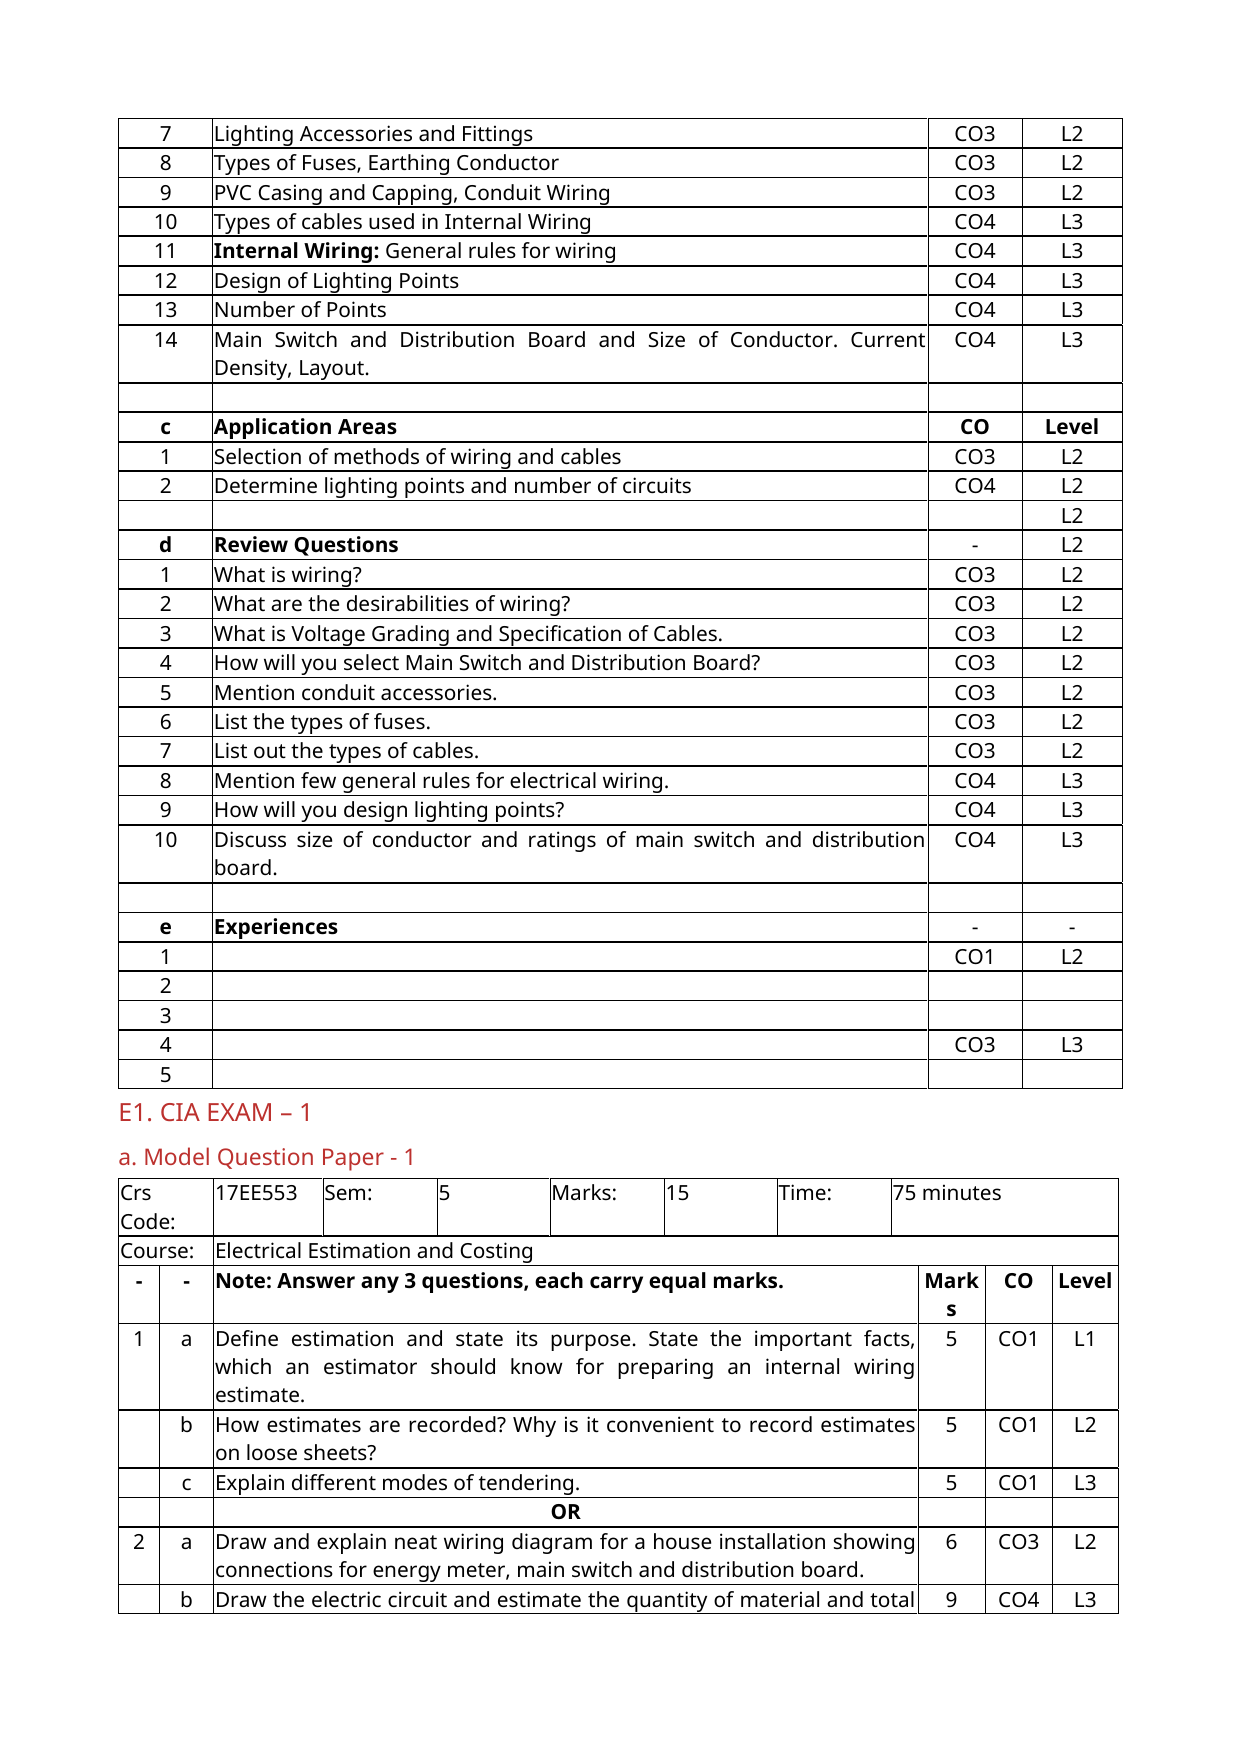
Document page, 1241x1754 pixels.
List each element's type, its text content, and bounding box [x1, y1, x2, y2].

table_cell L2 [1023, 590, 1122, 618]
text a. Model Question Paper - 1 [118, 1141, 1122, 1172]
table_cell L3 [1023, 796, 1122, 824]
table_cell CO3 [929, 119, 1022, 147]
table_cell [1023, 1060, 1122, 1088]
table_cell Application Areas [213, 413, 927, 441]
table_cell 5 [119, 678, 212, 706]
table_cell 9 [119, 178, 212, 206]
table_cell [119, 1585, 159, 1613]
table_cell [1023, 884, 1122, 912]
table_cell L2 [1023, 737, 1122, 765]
text E1. CIA EXAM – 1 [118, 1095, 1122, 1129]
table_cell [929, 501, 1022, 529]
table_cell [919, 1498, 985, 1526]
table_cell CO3 [929, 619, 1022, 647]
table_cell 6 [919, 1528, 985, 1584]
table_cell CO1 [986, 1469, 1052, 1497]
table_cell L2 [1023, 531, 1122, 559]
table_cell CO3 [929, 1031, 1022, 1059]
table_cell L2 [1023, 178, 1122, 206]
table_cell [213, 1060, 927, 1088]
table_cell CO4 [929, 267, 1022, 294]
table_cell L3 [1023, 326, 1122, 382]
table_cell [1053, 1498, 1118, 1526]
table_header 75 minutes [892, 1179, 1118, 1235]
table_cell Discuss size of conductor and ratings of main switch and distribution board. [213, 826, 927, 882]
table_cell Internal Wiring: General rules for wiring [213, 237, 927, 265]
table_cell CO3 [929, 149, 1022, 177]
table_cell L2 [1023, 501, 1122, 529]
table_cell 2 [119, 590, 212, 618]
table_cell - [160, 1266, 213, 1323]
table_cell Course: [119, 1237, 213, 1265]
table_cell CO4 [929, 796, 1022, 824]
table_cell 6 [119, 708, 212, 736]
table_cell CO3 [929, 678, 1022, 706]
table_cell Mention few general rules for electrical wiring. [213, 767, 927, 795]
table_cell L3 [1023, 296, 1122, 324]
table_cell [213, 1001, 927, 1029]
table_cell CO [986, 1266, 1052, 1323]
table_cell 5 [119, 1060, 212, 1088]
table_cell CO3 [929, 737, 1022, 765]
table_cell 5 [919, 1469, 985, 1497]
table_cell c [119, 413, 212, 441]
table_cell L2 [1023, 472, 1122, 500]
table_cell 2 [119, 972, 212, 1000]
table_cell How estimates are recorded? Why is it convenient to record estimates on loose sheets? [214, 1411, 917, 1467]
table_cell [929, 1060, 1022, 1088]
table_cell [119, 501, 212, 529]
table_cell Selection of methods of wiring and cables [213, 443, 927, 470]
table_cell [119, 1469, 159, 1497]
table_cell Review Questions [213, 531, 927, 559]
table_cell Types of cables used in Internal Wiring [213, 208, 927, 235]
table_cell L2 [1053, 1411, 1118, 1467]
table_cell CO [929, 413, 1022, 441]
table_cell L2 [1023, 443, 1122, 470]
table_cell CO3 [929, 590, 1022, 618]
table_cell CO1 [929, 943, 1022, 970]
table_cell Number of Points [213, 296, 927, 324]
table_cell List the types of fuses. [213, 708, 927, 736]
table_cell L2 [1023, 619, 1122, 647]
table_cell [1023, 1001, 1122, 1029]
table_header Sem: [324, 1179, 437, 1235]
table_cell 9 [919, 1585, 985, 1613]
table_cell List out the types of cables. [213, 737, 927, 765]
table_cell - [929, 913, 1022, 941]
table_cell CO3 [929, 178, 1022, 206]
table_cell [1023, 384, 1122, 411]
table_cell L2 [1023, 678, 1122, 706]
table_cell L3 [1023, 767, 1122, 795]
table_cell e [119, 913, 212, 941]
table_cell [213, 943, 927, 970]
table_cell - [119, 1266, 159, 1323]
table_cell [119, 884, 212, 912]
table_cell d [119, 531, 212, 559]
table_cell 8 [119, 149, 212, 177]
table_cell 8 [119, 767, 212, 795]
table_cell Main Switch and Distribution Board and Size of Conductor. Current Density, Layout. [213, 326, 927, 382]
table_cell [213, 501, 927, 529]
table_cell 4 [119, 1031, 212, 1059]
table_cell L3 [1053, 1469, 1118, 1497]
table_cell 1 [119, 1324, 159, 1409]
table_cell Mention conduit accessories. [213, 678, 927, 706]
table_cell [119, 384, 212, 411]
table_cell What is Voltage Grading and Specification of Cables. [213, 619, 927, 647]
table_header Time: [778, 1179, 891, 1235]
table_cell Draw the electric circuit and estimate the quantity of material and total [214, 1585, 917, 1613]
table_cell [119, 1498, 159, 1526]
table_cell 1 [119, 560, 212, 588]
table_cell Design of Lighting Points [213, 267, 927, 294]
table_cell [929, 884, 1022, 912]
table_cell Experiences [213, 913, 927, 941]
table_cell a [160, 1324, 213, 1409]
table_cell Types of Fuses, Earthing Conductor [213, 149, 927, 177]
table_cell CO4 [929, 826, 1022, 882]
table_cell 7 [119, 119, 212, 147]
table_cell Electrical Estimation and Costing [214, 1237, 1118, 1265]
table_cell L2 [1023, 560, 1122, 588]
table_cell [929, 972, 1022, 1000]
table_cell CO3 [929, 649, 1022, 677]
table_cell L3 [1023, 237, 1122, 265]
table_cell PVC Casing and Capping, Conduit Wiring [213, 178, 927, 206]
table_cell CO3 [929, 708, 1022, 736]
table_cell 12 [119, 267, 212, 294]
table_cell 11 [119, 237, 212, 265]
table_cell L3 [1023, 826, 1122, 882]
table_cell - [1023, 913, 1122, 941]
table_cell 4 [119, 649, 212, 677]
table_cell [119, 1411, 159, 1467]
table_cell L2 [1023, 119, 1122, 147]
table_cell 3 [119, 619, 212, 647]
table_cell 5 [919, 1411, 985, 1467]
table_cell c [160, 1469, 213, 1497]
table_cell Level [1023, 413, 1122, 441]
table_cell CO4 [929, 472, 1022, 500]
table_header Crs Code: [119, 1179, 213, 1235]
table_cell 1 [119, 443, 212, 470]
table_cell a [160, 1528, 213, 1584]
table_cell CO3 [986, 1528, 1052, 1584]
table_cell Determine lighting points and number of circuits [213, 472, 927, 500]
table_cell L3 [1023, 1031, 1122, 1059]
table_header 15 [665, 1179, 777, 1235]
table_cell [213, 384, 927, 411]
table_cell CO4 [929, 767, 1022, 795]
table_cell CO1 [986, 1411, 1052, 1467]
table_cell CO1 [986, 1324, 1052, 1409]
table_cell L2 [1023, 708, 1122, 736]
table_cell How will you design lighting points? [213, 796, 927, 824]
table_cell b [160, 1411, 213, 1467]
table_cell CO4 [929, 296, 1022, 324]
table_cell [929, 384, 1022, 411]
table_cell L3 [1053, 1585, 1118, 1613]
table_cell L3 [1023, 267, 1122, 294]
table_cell 10 [119, 826, 212, 882]
table_cell 2 [119, 1528, 159, 1584]
table_cell - [929, 531, 1022, 559]
table_cell [213, 884, 927, 912]
table_cell 9 [119, 796, 212, 824]
table_header 5 [438, 1179, 549, 1235]
table_cell [986, 1498, 1052, 1526]
table_cell 14 [119, 326, 212, 382]
table_cell Marks [919, 1266, 985, 1323]
table_cell [213, 1031, 927, 1059]
table_cell 13 [119, 296, 212, 324]
table_cell 7 [119, 737, 212, 765]
table_cell CO4 [929, 326, 1022, 382]
table_cell 2 [119, 472, 212, 500]
table_cell L2 [1053, 1528, 1118, 1584]
table_cell Lighting Accessories and Fittings [213, 119, 927, 147]
table_header Marks: [551, 1179, 664, 1235]
table_cell 3 [119, 1001, 212, 1029]
table_cell Explain different modes of tendering. [214, 1469, 917, 1497]
table_cell CO4 [929, 237, 1022, 265]
table_header 17EE553 [214, 1179, 322, 1235]
table_cell b [160, 1585, 213, 1613]
table_cell L2 [1023, 943, 1122, 970]
table_cell Draw and explain neat wiring diagram for a house installation showing connections for energy meter, main switch and distribution board. [214, 1528, 917, 1584]
table_cell CO3 [929, 560, 1022, 588]
table_cell 5 [919, 1324, 985, 1409]
table_cell CO4 [986, 1585, 1052, 1613]
table_cell What are the desirabilities of wiring? [213, 590, 927, 618]
table_cell [160, 1498, 213, 1526]
table_cell L2 [1023, 149, 1122, 177]
table_cell CO4 [929, 208, 1022, 235]
table_cell 10 [119, 208, 212, 235]
table_cell [213, 972, 927, 1000]
table_cell 1 [119, 943, 212, 970]
table_cell L1 [1053, 1324, 1118, 1409]
table_cell [929, 1001, 1022, 1029]
table_cell L2 [1023, 649, 1122, 677]
table_cell Define estimation and state its purpose. State the important facts, which an estimator should know for preparing an internal wiring estimate. [214, 1324, 917, 1409]
table_cell Level [1053, 1266, 1118, 1323]
table_cell L3 [1023, 208, 1122, 235]
table_cell How will you select Main Switch and Distribution Board? [213, 649, 927, 677]
table_cell Note: Answer any 3 questions, each carry equal marks. [214, 1266, 917, 1323]
table_cell CO3 [929, 443, 1022, 470]
table_cell [1023, 972, 1122, 1000]
table_cell OR [214, 1498, 917, 1526]
table_cell What is wiring? [213, 560, 927, 588]
